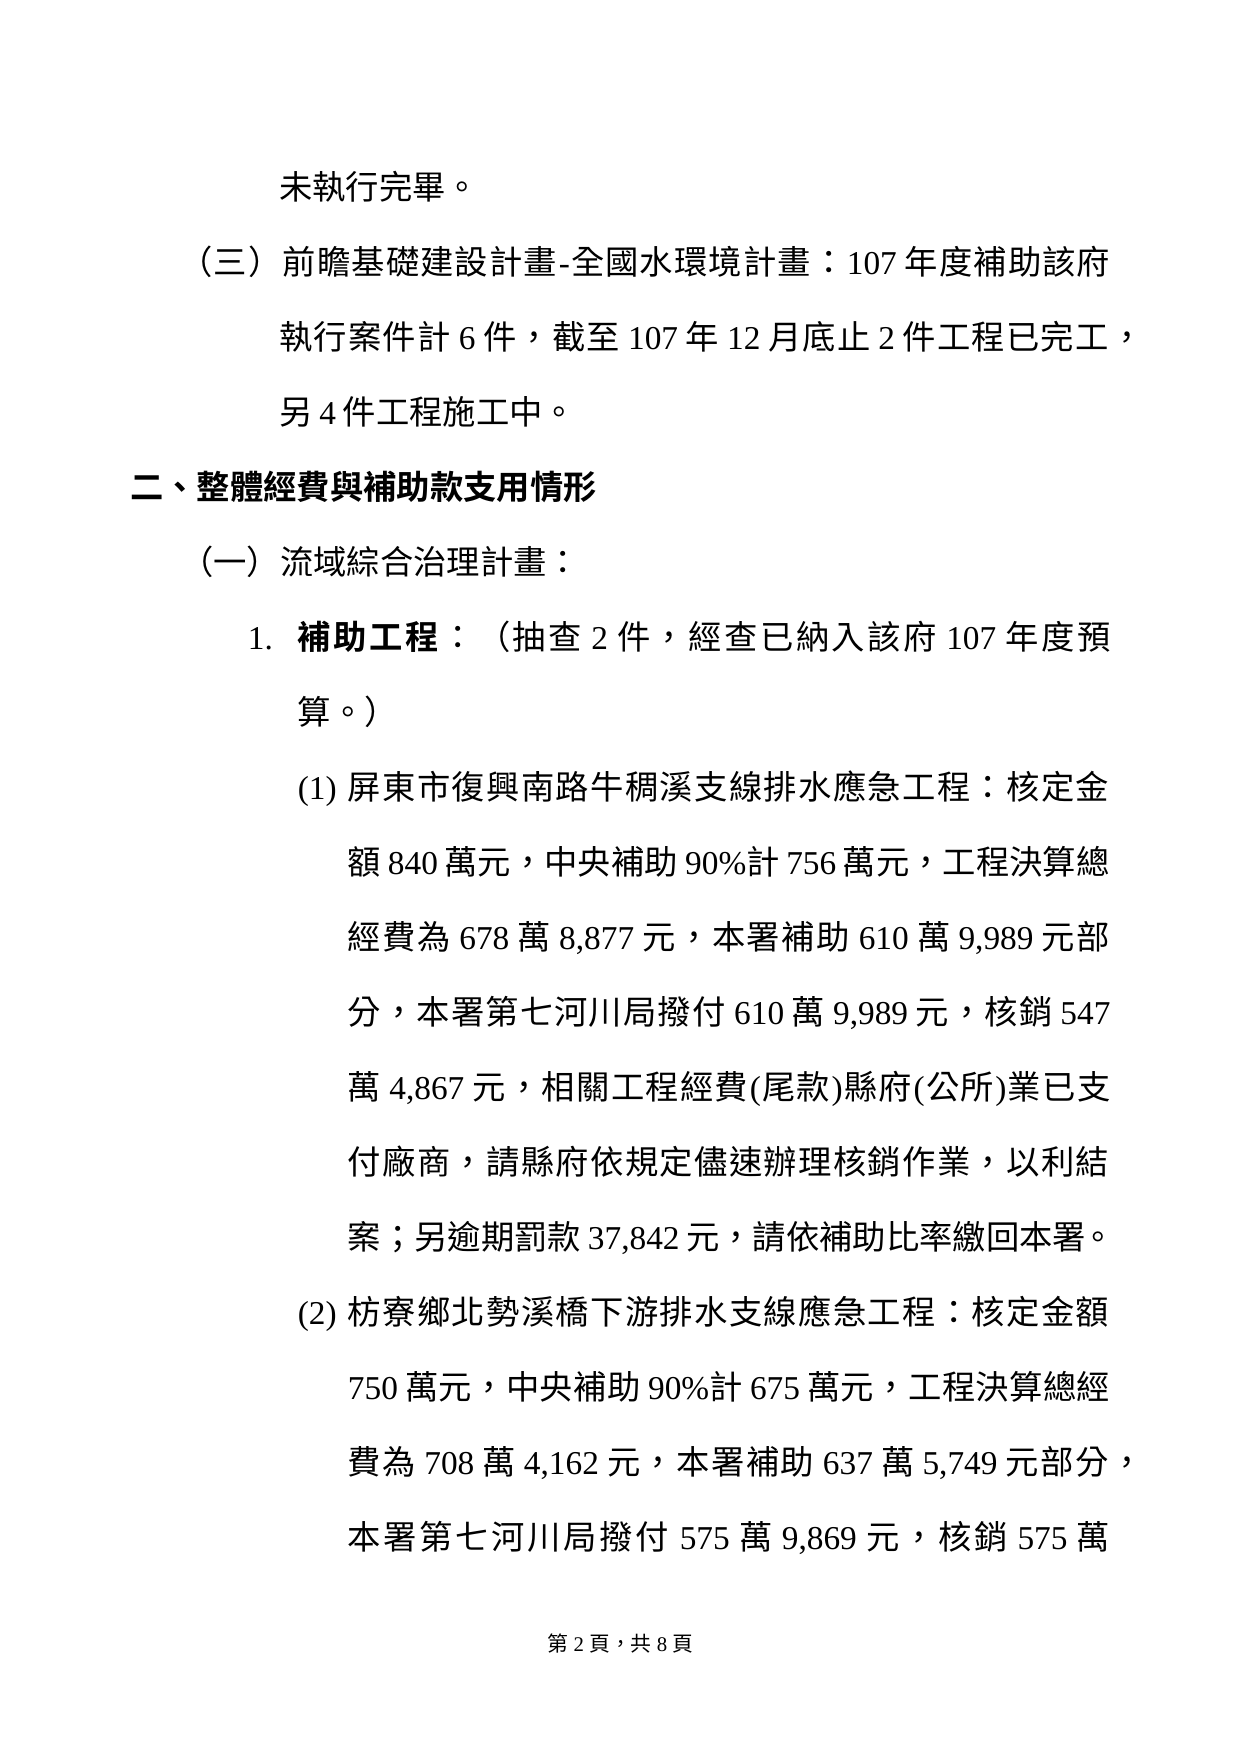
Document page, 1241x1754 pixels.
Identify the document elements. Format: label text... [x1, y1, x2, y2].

list 補助工程：（抽查2件，經查已納入該府107年度預算。） [248, 597, 1110, 747]
text （一）流域綜合治理計畫： [130, 522, 1110, 597]
list 枋寮鄉北勢溪橋下游排水支線應急工程：核定金額750萬元，中央補助90%計675萬元，工程決算總經費為708萬4,162元，本署補助637萬5,749元部分，本署第七河川局撥付575萬9,869元，核銷575萬9,869元，請縣府依規定儘速辦理請款核銷作業，以利結案。 [298, 1272, 1110, 1572]
text 未執行完畢。 [248, 147, 1110, 222]
text （三）前瞻基礎建設計畫-全國水環境計畫：107年度補助該府執行案件計6件，截至107年12月底止2件工程已完工，另4件工程施工中。 [179, 222, 1110, 447]
text 二、整體經費與補助款支用情形 [130, 447, 1110, 522]
list 屏東市復興南路牛稠溪支線排水應急工程：核定金額840萬元，中央補助90%計756萬元，工程決算總經費為678萬8,877元，本署補助610萬9,989元部分，本署第七河川局撥付610萬9,989元，核銷547萬4,867元，相關工程經費(尾款)縣府(公所)業已支付廠商，請縣府依規定儘速辦理核銷作業，以利結案；另逾期罰款37,842元，請依補助比率繳回本署。 [298, 747, 1110, 1272]
